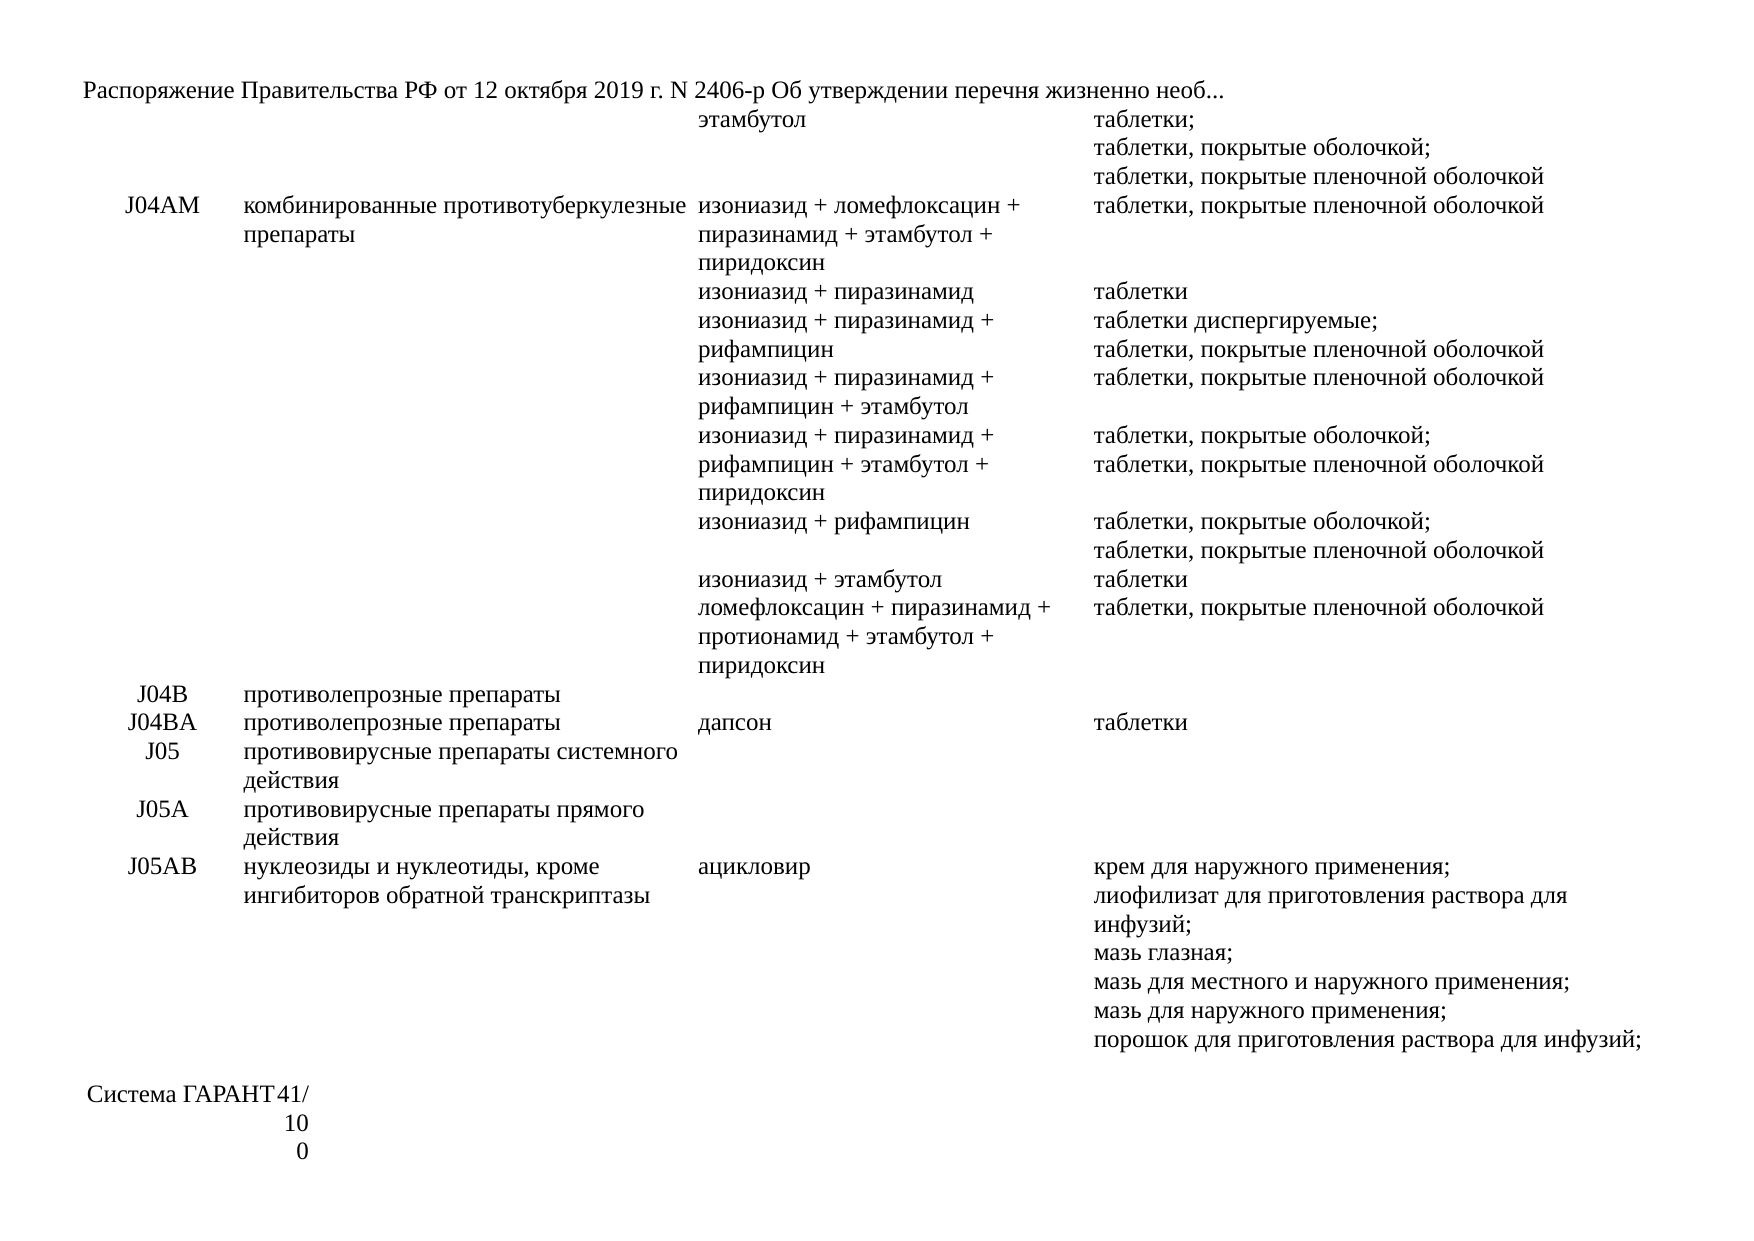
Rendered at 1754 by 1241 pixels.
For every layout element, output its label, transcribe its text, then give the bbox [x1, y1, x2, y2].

table_cell [242, 363, 697, 420]
table_cell [1093, 736, 1659, 794]
table_cell [242, 104, 697, 190]
table_cell [83, 276, 242, 305]
table_cell таблетки, покрытые пленочной оболочкой [1093, 593, 1659, 679]
table_cell изониазид + рифампицин [697, 506, 1092, 564]
table_cell [697, 679, 1092, 707]
table_cell J04AM [83, 190, 242, 276]
table_cell [1093, 679, 1659, 707]
table_cell [83, 564, 242, 592]
table_cell [83, 363, 242, 420]
table_cell противолепрозные препараты [242, 679, 697, 707]
table_cell таблетки, покрытые пленочной оболочкой [1093, 363, 1659, 420]
table_cell J05AB [83, 851, 242, 1052]
table_cell [83, 506, 242, 564]
table_cell J04BA [83, 708, 242, 736]
table_cell ломефлоксацин + пиразинамид + протионамид + этамбутол + пиридоксин [697, 593, 1092, 679]
table_cell [242, 593, 697, 679]
table_cell таблетки диспергируемые; таблетки, покрытые пленочной оболочкой [1093, 305, 1659, 362]
table_cell таблетки, покрытые пленочной оболочкой [1093, 190, 1659, 276]
table_cell ацикловир [697, 851, 1092, 1052]
table_cell [1093, 794, 1659, 851]
table_cell противовирусные препараты прямого действия [242, 794, 697, 851]
table_cell [83, 104, 242, 190]
table_cell изониазид + пиразинамид + рифампицин + этамбутол [697, 363, 1092, 420]
table_cell комбинированные противотуберкулезные препараты [242, 190, 697, 276]
table_cell [242, 276, 697, 305]
table_cell нуклеозиды и нуклеотиды, кроме ингибиторов обратной транскриптазы [242, 851, 697, 1052]
table_cell [697, 736, 1092, 794]
table_cell изониазид + пиразинамид + рифампицин + этамбутол + пиридоксин [697, 420, 1092, 506]
table_cell изониазид + пиразинамид + рифампицин [697, 305, 1092, 362]
table_cell J05 [83, 736, 242, 794]
table_cell [83, 593, 242, 679]
table_cell таблетки [1093, 564, 1659, 592]
table_cell J04В [83, 679, 242, 707]
table_cell [242, 305, 697, 362]
table_cell изониазид + пиразинамид [697, 276, 1092, 305]
table_cell этамбутол [697, 104, 1092, 190]
table_cell изониазид + этамбутол [697, 564, 1092, 592]
table_cell таблетки, покрытые оболочкой; таблетки, покрытые пленочной оболочкой [1093, 420, 1659, 506]
table_cell дапсон [697, 708, 1092, 736]
table_cell [83, 305, 242, 362]
table_cell [697, 794, 1092, 851]
table_cell [83, 420, 242, 506]
table_cell противолепрозные препараты [242, 708, 697, 736]
table_cell изониазид + ломефлоксацин + пиразинамид + этамбутол + пиридоксин [697, 190, 1092, 276]
table_cell J05A [83, 794, 242, 851]
table_cell таблетки [1093, 276, 1659, 305]
table_cell противовирусные препараты системного действия [242, 736, 697, 794]
table_cell крем для наружного применения; лиофилизат для приготовления раствора для инфузий; мазь глазная; мазь для местного и наружного применения; мазь для наружного применения; порошок для приготовления раствора для инфузий; [1093, 851, 1659, 1052]
table_cell [242, 506, 697, 564]
table_cell таблетки [1093, 708, 1659, 736]
table_cell [242, 420, 697, 506]
table_cell таблетки, покрытые оболочкой; таблетки, покрытые пленочной оболочкой [1093, 506, 1659, 564]
table_cell таблетки; таблетки, покрытые оболочкой; таблетки, покрытые пленочной оболочкой [1093, 104, 1659, 190]
table_cell [242, 564, 697, 592]
